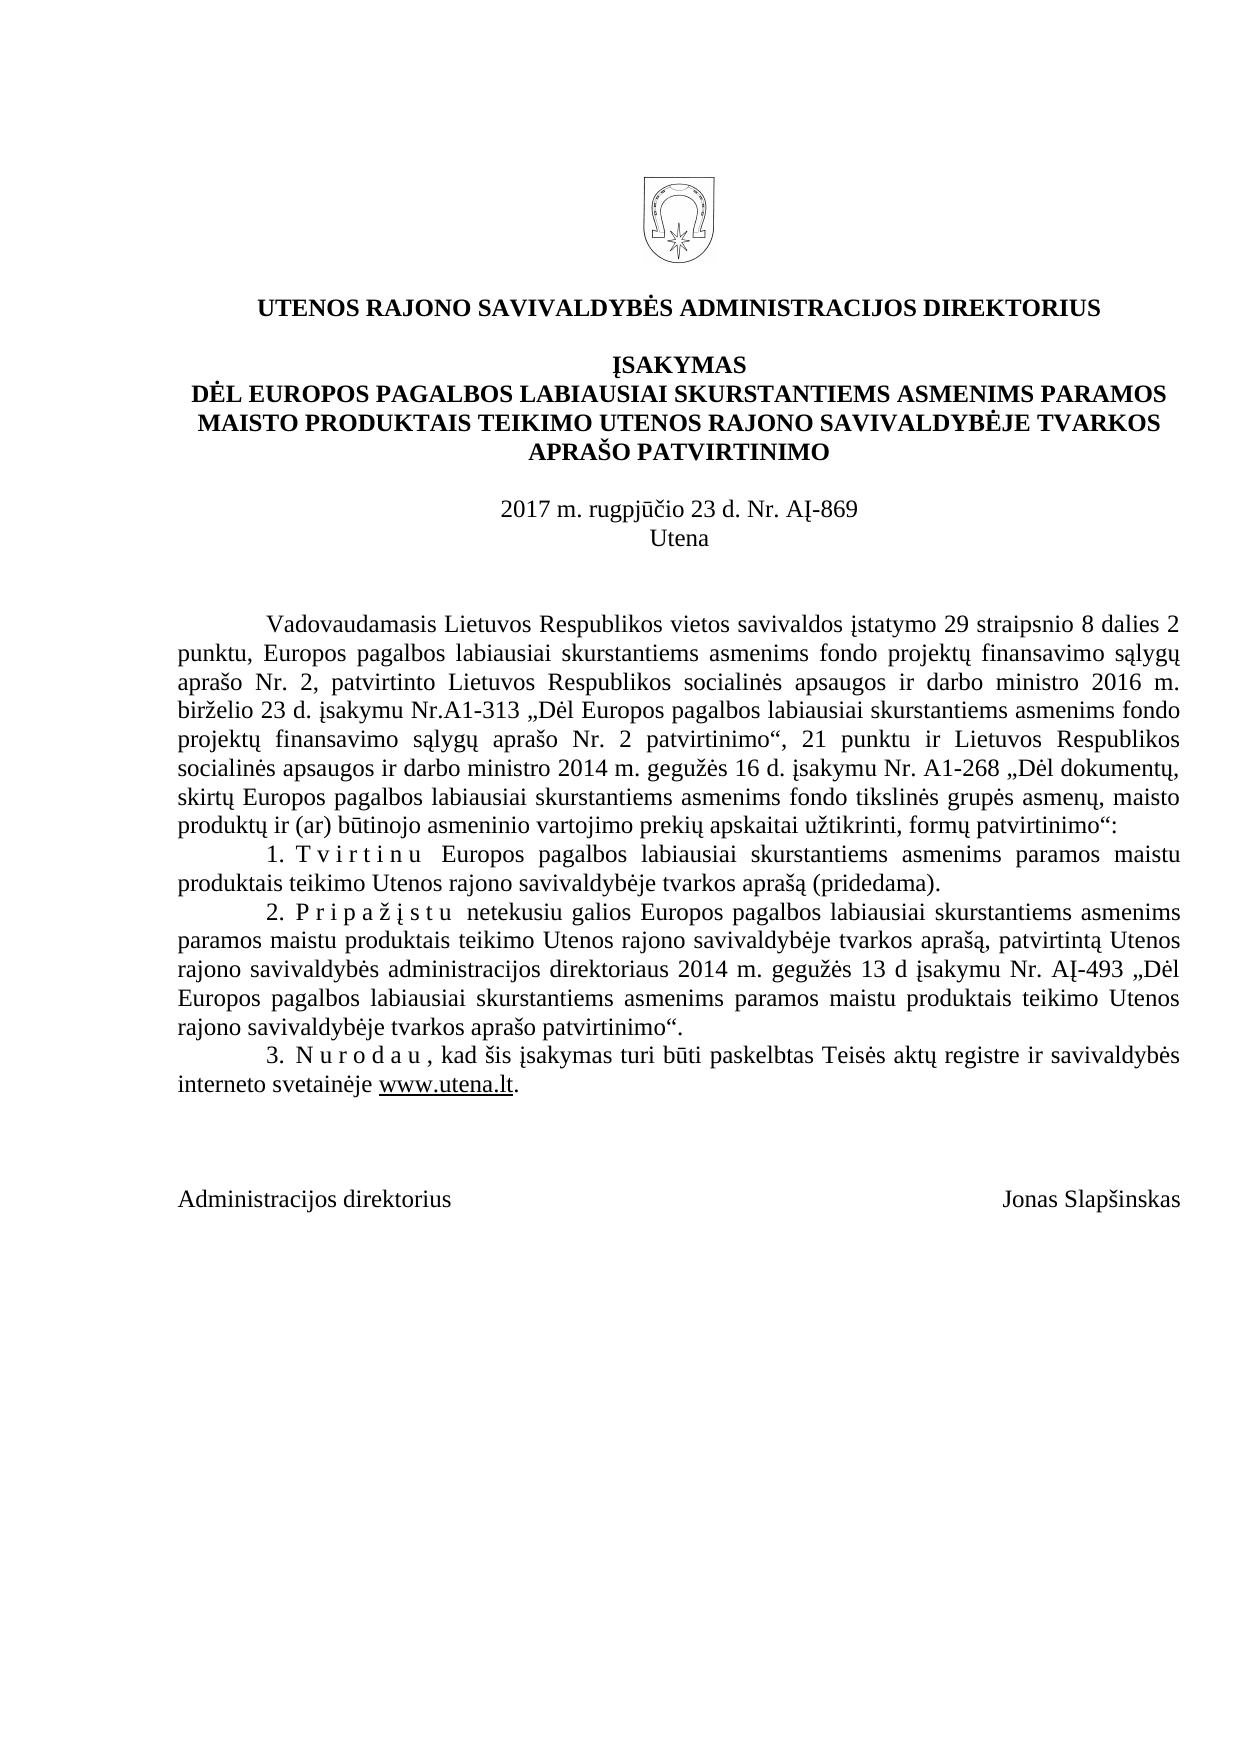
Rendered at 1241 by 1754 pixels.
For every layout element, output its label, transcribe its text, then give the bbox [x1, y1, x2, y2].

text Utena [177, 523, 1181, 552]
text 1. Tvirtinu Europos pagalbos labiausiai skurstantiems asmenims paramos maistu produktais teikimo Utenos rajono savivaldybėje tvarkos aprašą (pridedama). [177, 839, 1181, 897]
text ĮSAKYMAS [177, 351, 1181, 379]
text DĖL EUROPOS PAGALBOS LABIAUSIAI SKURSTANTIEMS ASMENIMS PARAMOS MAISTO PRODUKTAIS TEIKIMO UTENOS RAJONO SAVIVALDYBĖJE TVARKOS APRAŠO PATVIRTINIMO [177, 379, 1181, 466]
text Administracijos direktorius Jonas Slapšinskas [177, 1184, 1181, 1213]
text Vadovaudamasis Lietuvos Respublikos vietos savivaldos įstatymo 29 straipsnio 8 dalies 2 punktu, Europos pagalbos labiausiai skurstantiems asmenims fondo projektų finansavimo sąlygų aprašo Nr. 2, patvirtinto Lietuvos Respublikos socialinės apsaugos ir darbo ministro 2016 m. birželio 23 d. įsakymu Nr.A1-313 „Dėl Europos pagalbos labiausiai skurstantiems asmenims fondo projektų finansavimo sąlygų aprašo Nr. 2 patvirtinimo“, 21 punktu ir Lietuvos Respublikos socialinės apsaugos ir darbo ministro 2014 m. gegužės 16 d. įsakymu Nr. A1-268 „Dėl dokumentų, skirtų Europos pagalbos labiausiai skurstantiems asmenims fondo tikslinės grupės asmenų, maisto produktų ir (ar) būtinojo asmeninio vartojimo prekių apskaitai užtikrinti, formų patvirtinimo“: [177, 609, 1181, 839]
text 3. Nurodau, kad šis įsakymas turi būti paskelbtas Teisės aktų registre ir savivaldybės interneto svetainėje www.utena.lt. [177, 1041, 1181, 1098]
text 2. Pripažįstu netekusiu galios Europos pagalbos labiausiai skurstantiems asmenims paramos maistu produktais teikimo Utenos rajono savivaldybėje tvarkos aprašą, patvirtintą Utenos rajono savivaldybės administracijos direktoriaus 2014 m. gegužės 13 d įsakymu Nr. AĮ-493 „Dėl Europos pagalbos labiausiai skurstantiems asmenims paramos maistu produktais teikimo Utenos rajono savivaldybėje tvarkos aprašo patvirtinimo“. [177, 897, 1181, 1041]
text UTENOS RAJONO SAVIVALDYBĖS ADMINISTRACIJOS DIREKTORIUS [177, 293, 1181, 322]
text 2017 m. rugpjūčio 23 d. Nr. AĮ-869 [177, 494, 1181, 523]
